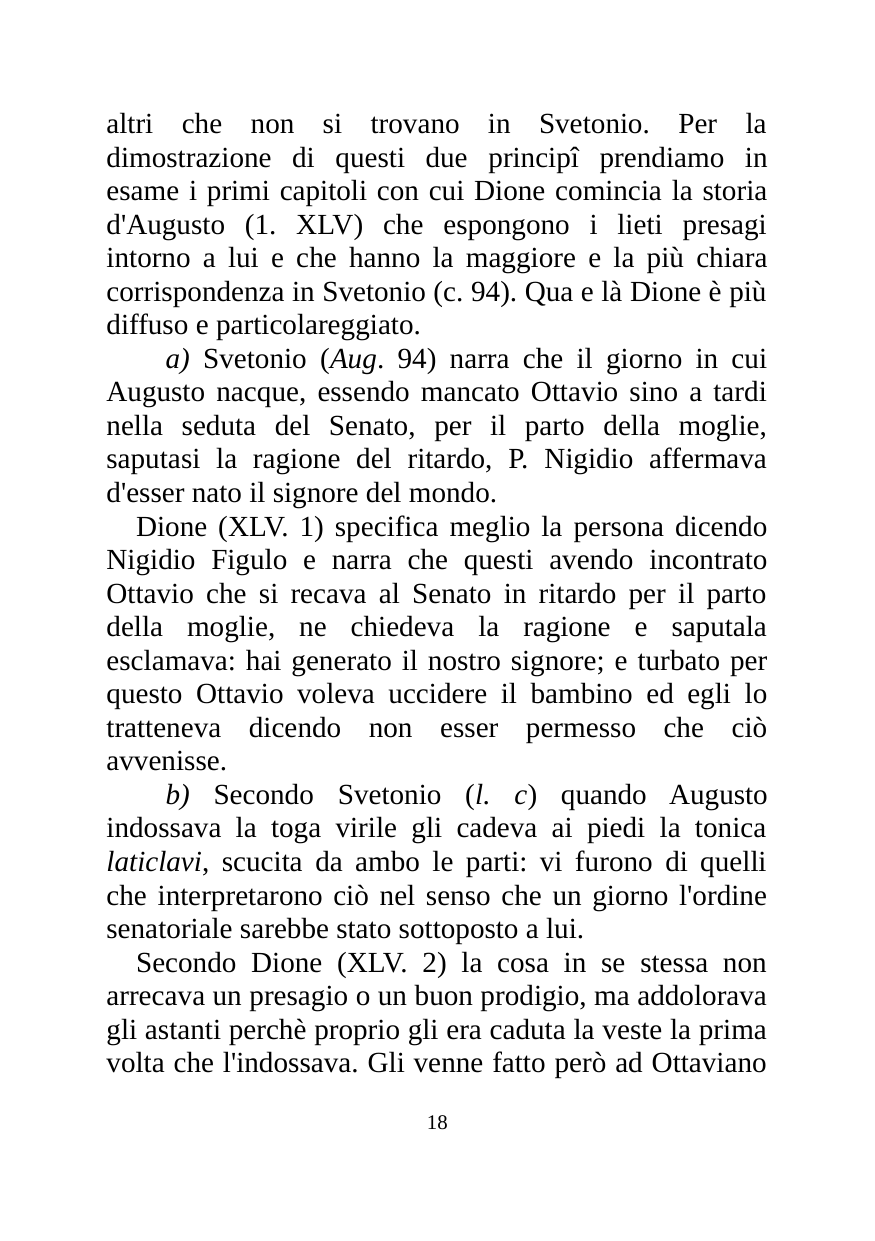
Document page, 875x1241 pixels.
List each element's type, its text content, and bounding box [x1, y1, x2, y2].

text Secondo Dione (XLV. 2) la cosa in se stessa non arrecava un presagio o un buon prodigio, ma addolorava gli astanti perchè proprio gli era caduta la veste la prima volta che l'indossava. Gli venne fatto però ad Ottaviano [106, 945, 768, 1079]
text b) Secondo Svetonio (l. c) quando Augusto indossava la toga virile gli cadeva ai piedi la tonica laticlavi, scucita da ambo le parti: vi furono di quelli che interpretarono ciò nel senso che un giorno l'ordine senatoriale sarebbe stato sottoposto a lui. [106, 777, 768, 945]
text Dinanzi alle manifeste relazioni che corrono tra Svetonio e Dione, in generale la critica ha ammesso che il primo sia stato fonte del secondo, particolarmente in ciò che riguarda la vita privata e la vita di corte dei Cesari; e lo stesso Fabia nella sua pregevole opera su Tacito ha affermato che, per la storia dell'imperatore Otone, Dione conobbe direttamente Svetonio. Io non do credito a tale opinione; ed osservo come d'altra parte ci sieno stati critici che hanno efficacemente sostenuta la tesi contraria, e, di quelli che sono a mia conoscenza, F. Beckurts per il cosidetto anno dei quattro imperatori (das Vierkaiserjahr = a. 69 d. C.) e H. Christensen per il regno di Nerone e M. Thamm per il regno di Tiberio, negando la dipendenza di Dione da Svetonio ed ammettendo la comunanza di fonti. La medesima cosa io penso per la Vita Augusti. Esclusa la narrazione storica propriamente detta, per la quale io credo assurdo che Dione potesse sentire il bisogno di ricorrere a Svetonio, prendo in considerazione la parte aneddotica e particolarmente quella che si riferisce ai prodigia, dove il rapporto fra i due scrittori è più manifesto; e vedo risultare chiari due principi: 1.° spesso Dione esponendo il medesimo aneddoto, che Svetonio, è più particolareggiato e più diffuso; 2.° accanto a numerosi aneddoti che si leggono in entrambi, Dione ne riferisce altri che non si trovano in Svetonio. Per la dimostrazione di questi due principî prendiamo in esame i primi capitoli con cui Dione comincia la storia d'Augusto (1. XLV) che espongono i lieti presagi intorno a lui e che hanno la maggiore e la più chiara corrispondenza in Svetonio (c. 94). Qua e là Dione è più diffuso e particolareggiato. [106, 106, 768, 341]
text Dione (XLV. 1) specifica meglio la persona dicendo Nigidio Figulo e narra che questi avendo incontrato Ottavio che si recava al Senato in ritardo per il parto della moglie, ne chiedeva la ragione e saputala esclamava: hai generato il nostro signore; e turbato per questo Ottavio voleva uccidere il bambino ed egli lo tratteneva dicendo non esser permesso che ciò avvenisse. [106, 509, 768, 777]
text a) Svetonio (Aug. 94) narra che il giorno in cui Augusto nacque, essendo mancato Ottavio sino a tardi nella seduta del Senato, per il parto della moglie, saputasi la ragione del ritardo, P. Nigidio affermava d'esser nato il signore del mondo. [106, 341, 768, 509]
